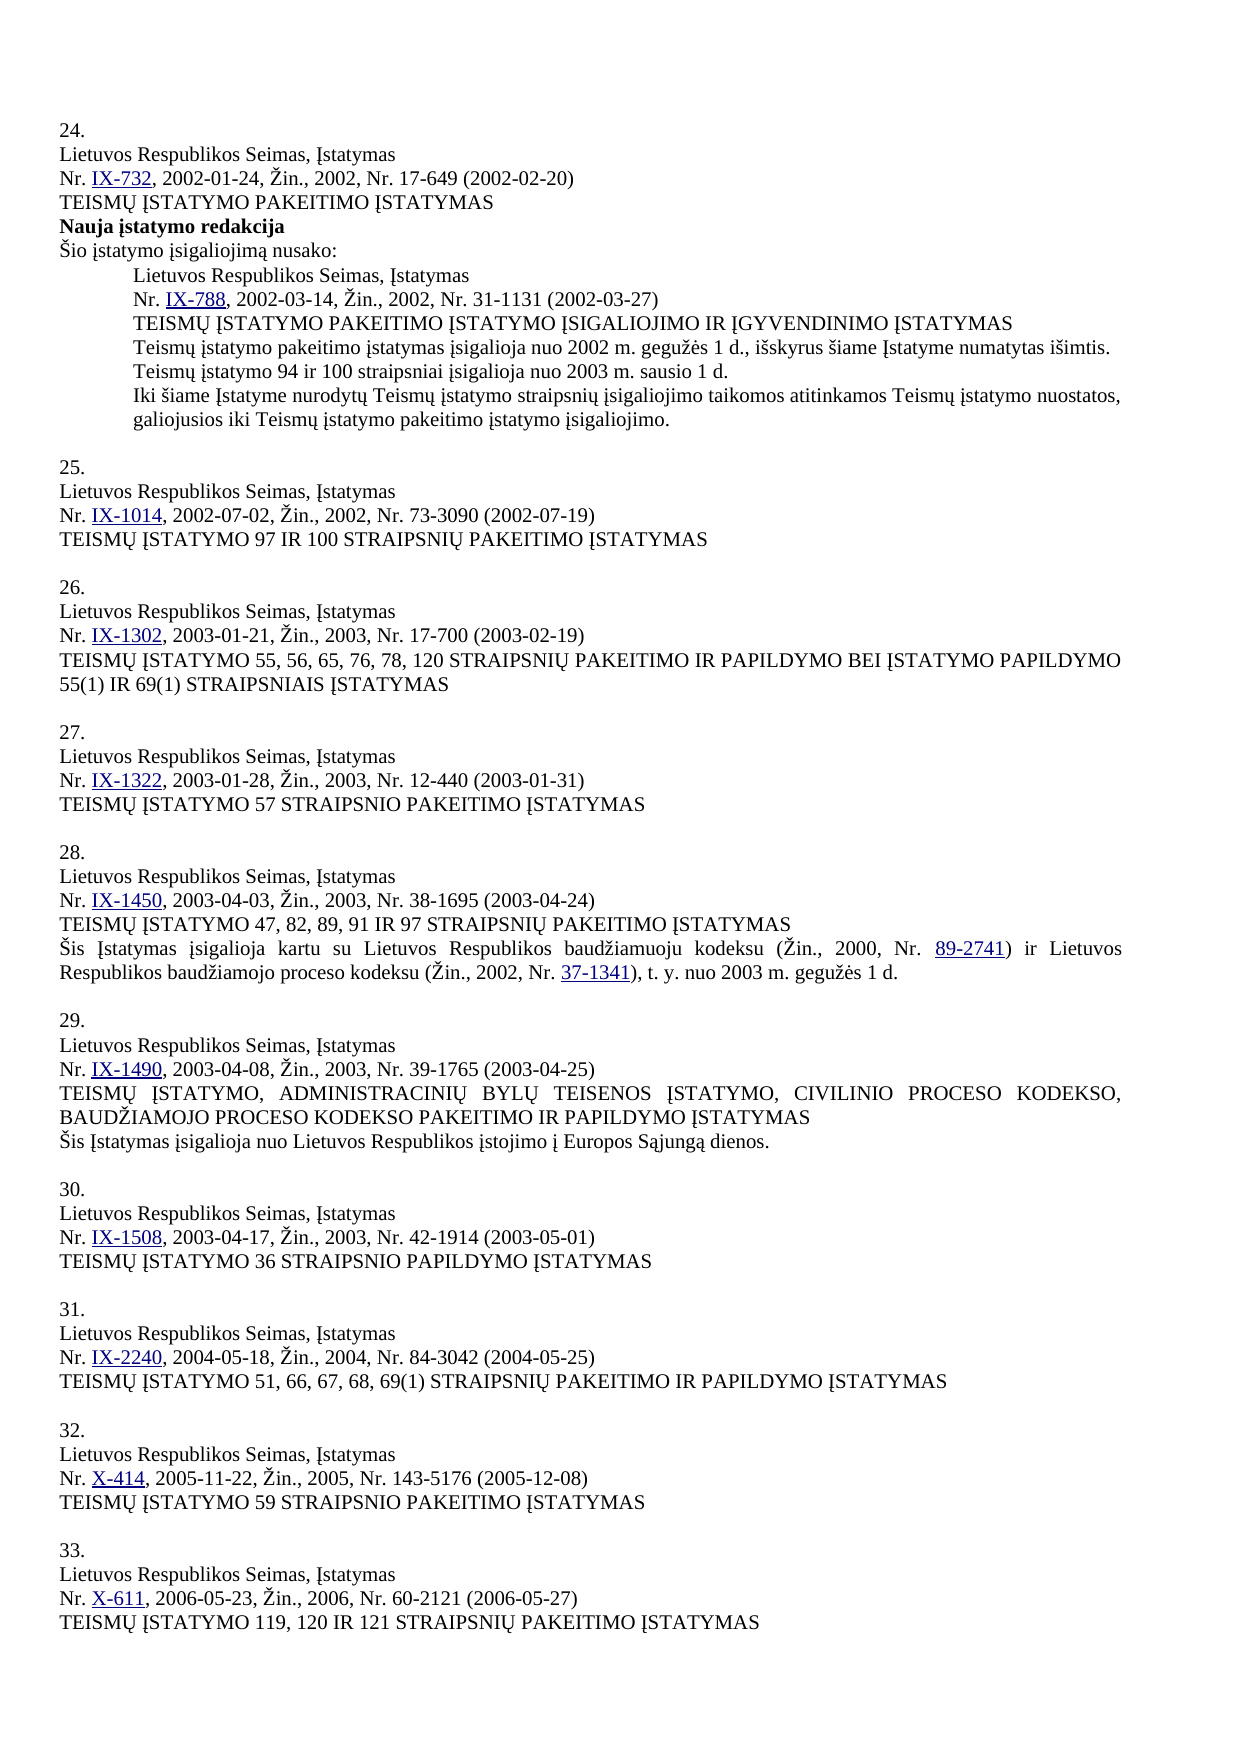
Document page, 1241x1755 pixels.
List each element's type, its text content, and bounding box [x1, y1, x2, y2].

text TEISMŲ ĮSTATYMO 119, 120 IR 121 STRAIPSNIŲ PAKEITIMO ĮSTATYMAS [59, 1610, 1122, 1634]
text Lietuvos Respublikos Seimas, Įstatymas [59, 1321, 1122, 1345]
text Nr. IX-1450, 2003-04-03, Žin., 2003, Nr. 38-1695 (2003-04-24) [59, 888, 1122, 912]
text TEISMŲ ĮSTATYMO 55, 56, 65, 76, 78, 120 STRAIPSNIŲ PAKEITIMO IR PAPILDYMO BEI ĮSTATYMO PAPILDYMO 55(1) IR 69(1) STRAIPSNIAIS ĮSTATYMAS [59, 647, 1122, 696]
text Lietuvos Respublikos Seimas, Įstatymas [59, 1442, 1122, 1466]
text Lietuvos Respublikos Seimas, Įstatymas [59, 142, 1122, 166]
text TEISMŲ ĮSTATYMO 51, 66, 67, 68, 69(1) STRAIPSNIŲ PAKEITIMO IR PAPILDYMO ĮSTATYMAS [59, 1369, 1122, 1393]
text TEISMŲ ĮSTATYMO 57 STRAIPSNIO PAKEITIMO ĮSTATYMAS [59, 792, 1122, 816]
text 32. [59, 1417, 1122, 1442]
text 24. [59, 118, 1122, 142]
text 26. [59, 575, 1122, 599]
text TEISMŲ ĮSTATYMO, ADMINISTRACINIŲ BYLŲ TEISENOS ĮSTATYMO, CIVILINIO PROCESO KODEKSO, BAUDŽIAMOJO PROCESO KODEKSO PAKEITIMO IR PAPILDYMO ĮSTATYMAS [59, 1081, 1122, 1129]
text Lietuvos Respublikos Seimas, Įstatymas [59, 864, 1122, 888]
text Nr. X-611, 2006-05-23, Žin., 2006, Nr. 60-2121 (2006-05-27) [59, 1586, 1122, 1610]
text Nr. X-414, 2005-11-22, Žin., 2005, Nr. 143-5176 (2005-12-08) [59, 1466, 1122, 1490]
text TEISMŲ ĮSTATYMO 59 STRAIPSNIO PAKEITIMO ĮSTATYMAS [59, 1490, 1122, 1514]
text Teismų įstatymo 94 ir 100 straipsniai įsigalioja nuo 2003 m. sausio 1 d. [59, 359, 1122, 383]
text Nr. IX-2240, 2004-05-18, Žin., 2004, Nr. 84-3042 (2004-05-25) [59, 1345, 1122, 1369]
text Lietuvos Respublikos Seimas, Įstatymas [59, 1201, 1122, 1225]
text Iki šiame Įstatyme nurodytų Teismų įstatymo straipsnių įsigaliojimo taikomos atitinkamos Teismų įstatymo nuostatos, galiojusios iki Teismų įstatymo pakeitimo įstatymo įsigaliojimo. [133, 383, 1122, 431]
text Šis Įstatymas įsigalioja kartu su Lietuvos Respublikos baudžiamuoju kodeksu (Žin., 2000, Nr. 89-2741) ir Lietuvos Respublikos baudžiamojo proceso kodeksu (Žin., 2002, Nr. 37-1341), t. y. nuo 2003 m. gegužės 1 d. [59, 936, 1122, 984]
text Lietuvos Respublikos Seimas, Įstatymas [59, 744, 1122, 768]
text Lietuvos Respublikos Seimas, Įstatymas [59, 1032, 1122, 1057]
text 29. [59, 1008, 1122, 1032]
text 25. [59, 455, 1122, 479]
text TEISMŲ ĮSTATYMO 36 STRAIPSNIO PAPILDYMO ĮSTATYMAS [59, 1249, 1122, 1273]
text 30. [59, 1177, 1122, 1201]
text 31. [59, 1297, 1122, 1321]
text Lietuvos Respublikos Seimas, Įstatymas [59, 599, 1122, 623]
text Nr. IX-1490, 2003-04-08, Žin., 2003, Nr. 39-1765 (2003-04-25) [59, 1057, 1122, 1081]
text Teismų įstatymo pakeitimo įstatymas įsigalioja nuo 2002 m. gegužės 1 d., išskyrus šiame Įstatyme numatytas išimtis. [133, 335, 1122, 359]
text Nr. IX-1322, 2003-01-28, Žin., 2003, Nr. 12-440 (2003-01-31) [59, 768, 1122, 792]
text TEISMŲ ĮSTATYMO PAKEITIMO ĮSTATYMO ĮSIGALIOJIMO IR ĮGYVENDINIMO ĮSTATYMAS [133, 311, 1122, 335]
text Nr. IX-732, 2002-01-24, Žin., 2002, Nr. 17-649 (2002-02-20) [59, 166, 1122, 190]
subtitle Nauja įstatymo redakcija [59, 214, 1122, 238]
text Nr. IX-788, 2002-03-14, Žin., 2002, Nr. 31-1131 (2002-03-27) [59, 287, 1122, 311]
text Lietuvos Respublikos Seimas, Įstatymas [59, 262, 1122, 287]
text Lietuvos Respublikos Seimas, Įstatymas [59, 479, 1122, 503]
text Nr. IX-1508, 2003-04-17, Žin., 2003, Nr. 42-1914 (2003-05-01) [59, 1225, 1122, 1249]
text 33. [59, 1538, 1122, 1562]
text TEISMŲ ĮSTATYMO PAKEITIMO ĮSTATYMAS [59, 190, 1122, 214]
text 28. [59, 840, 1122, 864]
text Nr. IX-1014, 2002-07-02, Žin., 2002, Nr. 73-3090 (2002-07-19) [59, 503, 1122, 527]
text TEISMŲ ĮSTATYMO 47, 82, 89, 91 IR 97 STRAIPSNIŲ PAKEITIMO ĮSTATYMAS [59, 912, 1122, 936]
text TEISMŲ ĮSTATYMO 97 IR 100 STRAIPSNIŲ PAKEITIMO ĮSTATYMAS [59, 527, 1122, 551]
text Lietuvos Respublikos Seimas, Įstatymas [59, 1562, 1122, 1586]
text 27. [59, 720, 1122, 744]
text Šio įstatymo įsigaliojimą nusako: [59, 238, 1122, 262]
text Nr. IX-1302, 2003-01-21, Žin., 2003, Nr. 17-700 (2003-02-19) [59, 623, 1122, 647]
text Šis Įstatymas įsigalioja nuo Lietuvos Respublikos įstojimo į Europos Sąjungą dienos. [59, 1129, 1122, 1153]
